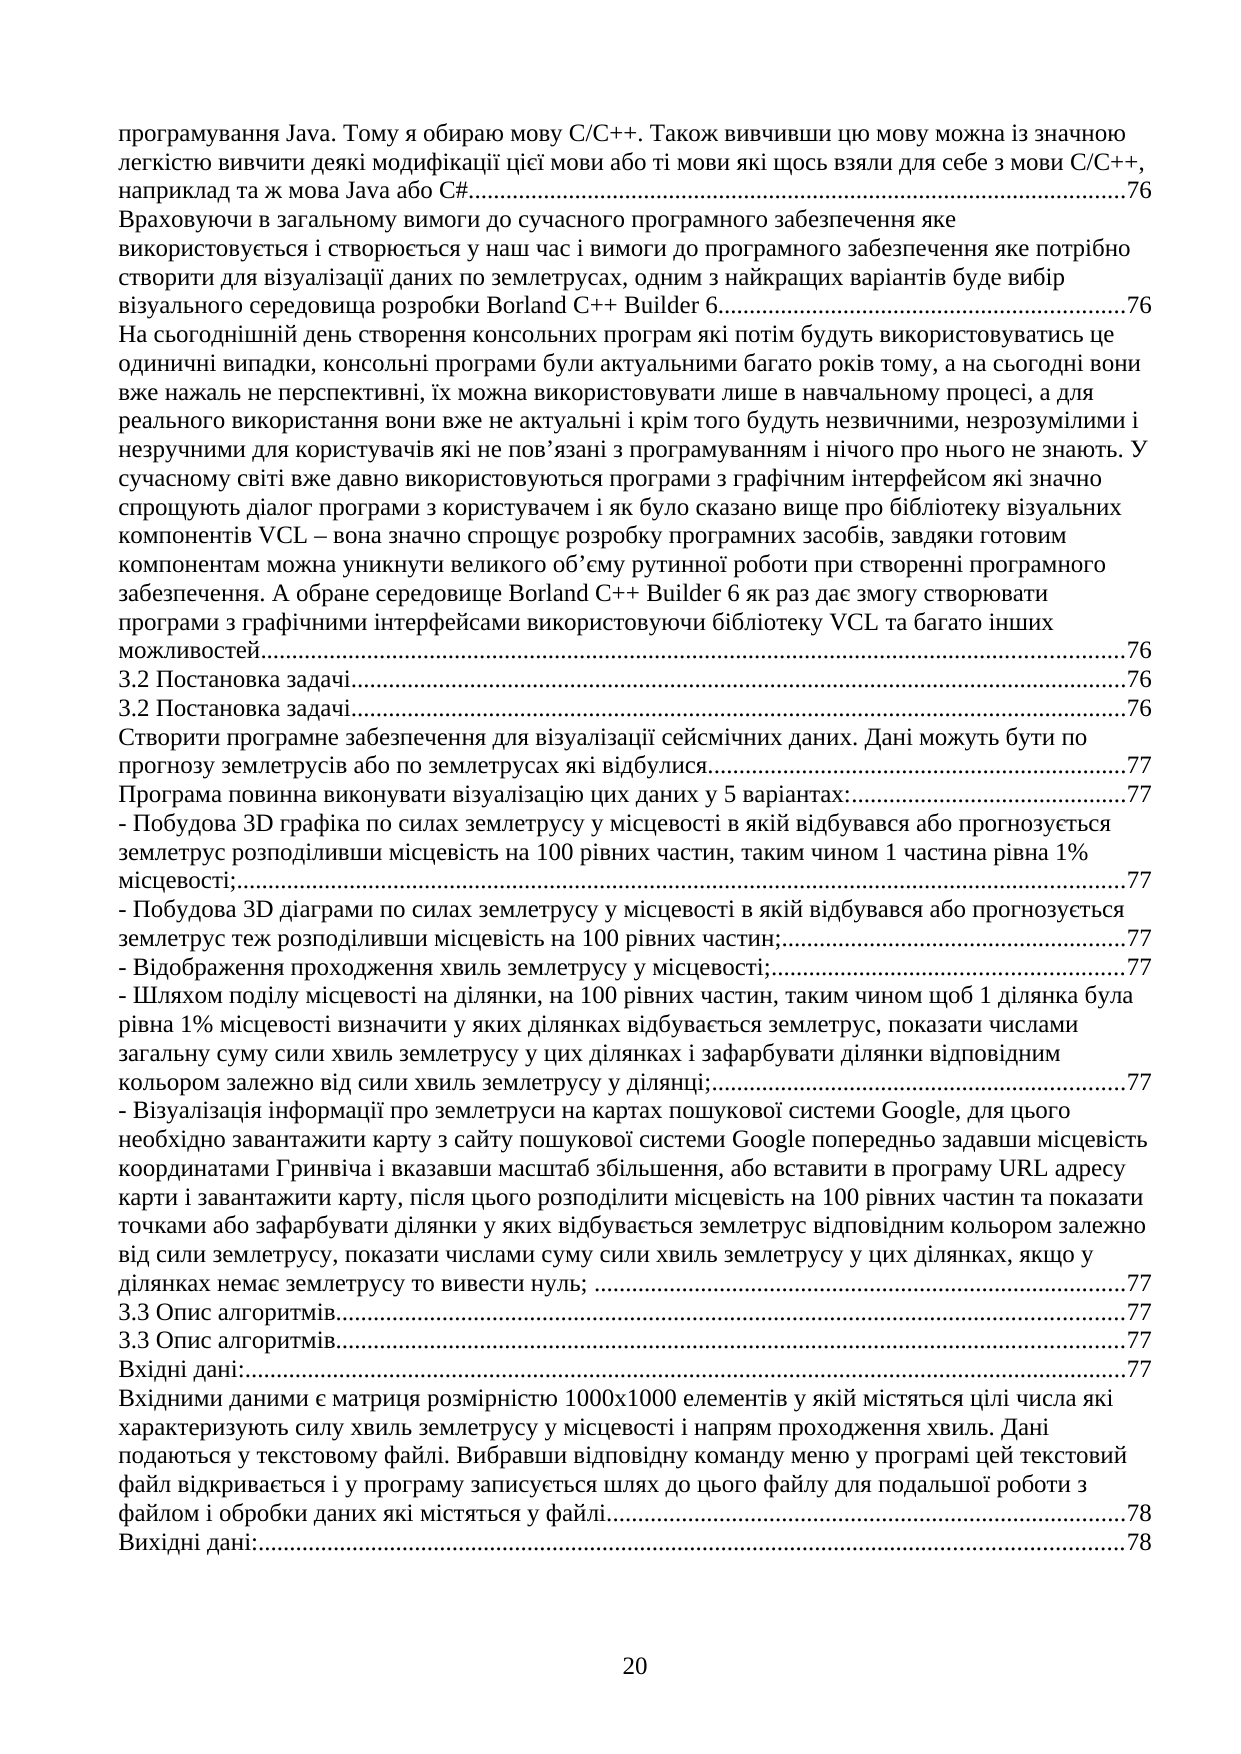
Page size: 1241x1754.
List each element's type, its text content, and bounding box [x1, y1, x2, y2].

text Вхідними даними є матриця розмірністю 1000х1000 елементів у якій містяться цілі числа які характеризують силу хвиль землетрусу у місцевості і напрям проходження хвиль. Дані подаються у текстовому файлі. Вибравши відповідну команду меню у програмі цей текстовий файл відкривається і у програму записується шлях до цього файлу для подальшої роботи з файлом і обробки даних які містяться у файлі. 78 [118, 1383, 1152, 1527]
text - Побудова 3D графіка по силах землетрусу у місцевості в якій відбувався або прогнозується землетрус розподіливши місцевість на 100 рівних частин, таким чином 1 частина рівна 1% місцевості; 77 [118, 808, 1152, 894]
text Програма повинна виконувати візуалізацію цих даних у 5 варіантах: 77 [118, 779, 1152, 808]
text Вхідні дані: 77 [118, 1354, 1152, 1383]
text Створити програмне забезпечення для візуалізації сейсмічних даних. Дані можуть бути по прогнозу землетрусів або по землетрусах які відбулися. 77 [118, 722, 1152, 779]
text - Побудова 3D діаграми по силах землетрусу у місцевості в якій відбувався або прогнозується землетрус теж розподіливши місцевість на 100 рівних частин; 77 [118, 894, 1152, 952]
text На сьогоднішній день створення консольних програм які потім будуть використовуватись це одиничні випадки, консольні програми були актуальними багато років тому, а на сьогодні вони вже нажаль не перспективні, їх можна використовувати лише в навчальному процесі, а для реального використання вони вже не актуальні і крім того будуть незвичними, незрозумілими і незручними для користувачів які не пов’язані з програмуванням і нічого про нього не знають. У сучасному світі вже давно використовуються програми з графічним інтерфейсом які значно спрощують діалог програми з користувачем і як було сказано вище про бібліотеку візуальних компонентів VCL – вона значно спрощує розробку програмних засобів, завдяки готовим компонентам можна уникнути великого об’єму рутинної роботи при створенні програмного забезпечення. А обране середовище Borland C++ Builder 6 як раз дає змогу створювати програми з графічними інтерфейсами використовуючи бібліотеку VCL та багато інших можливостей. 76 [118, 319, 1152, 664]
text 3.3 Опис алгоритмів 77 [118, 1326, 1152, 1354]
text 3.3 Опис алгоритмів 77 [118, 1297, 1152, 1326]
text Мови програмування С/С++ є одними із найстаріших і що саме головне вони за свою історію розвитку стали чи не найбільш розвиненими та використовуваними. Зараз можна налічити десятки модифікацій цих мов, а також далеко не одна сучасна мова програмування взяла свої основи і не тільки основи з мов програмування С/С++, так наприклад була створена мова програмування Java. Тому я обираю мову С/С++. Також вивчивши цю мову можна із значною легкістю вивчити деякі модифікації цієї мови або ті мови які щось взяли для себе з мови С/С++, наприклад та ж мова Java або C#. 76 [118, 118, 1152, 204]
text - Шляхом поділу місцевості на ділянки, на 100 рівних частин, таким чином щоб 1 ділянка була рівна 1% місцевості визначити у яких ділянках відбувається землетрус, показати числами загальну суму сили хвиль землетрусу у цих ділянках і зафарбувати ділянки відповідним кольором залежно від сили хвиль землетрусу у ділянці; 77 [118, 981, 1152, 1096]
text 3.2 Постановка задачі 76 [118, 693, 1152, 722]
text 3.2 Постановка задачі 76 [118, 664, 1152, 693]
text Вихідні дані: 78 [118, 1527, 1152, 1556]
text - Візуалізація інформації про землетруси на картах пошукової системи Google, для цього необхідно завантажити карту з сайту пошукової системи Google попередньо задавши місцевість координатами Гринвіча і вказавши масштаб збільшення, або вставити в програму URL адресу карти і завантажити карту, після цього розподілити місцевість на 100 рівних частин та показати точками або зафарбувати ділянки у яких відбувається землетрус відповідним кольором залежно від сили землетрусу, показати числами суму сили хвиль землетрусу у цих ділянках, якщо у ділянках немає землетрусу то вивести нуль; 77 [118, 1096, 1152, 1297]
text Враховуючи в загальному вимоги до сучасного програмного забезпечення яке використовується і створюється у наш час і вимоги до програмного забезпечення яке потрібно створити для візуалізації даних по землетрусах, одним з найкращих варіантів буде вибір візуального середовища розробки Borland C++ Builder 6. 76 [118, 204, 1152, 319]
text - Відображення проходження хвиль землетрусу у місцевості; 77 [118, 952, 1152, 981]
